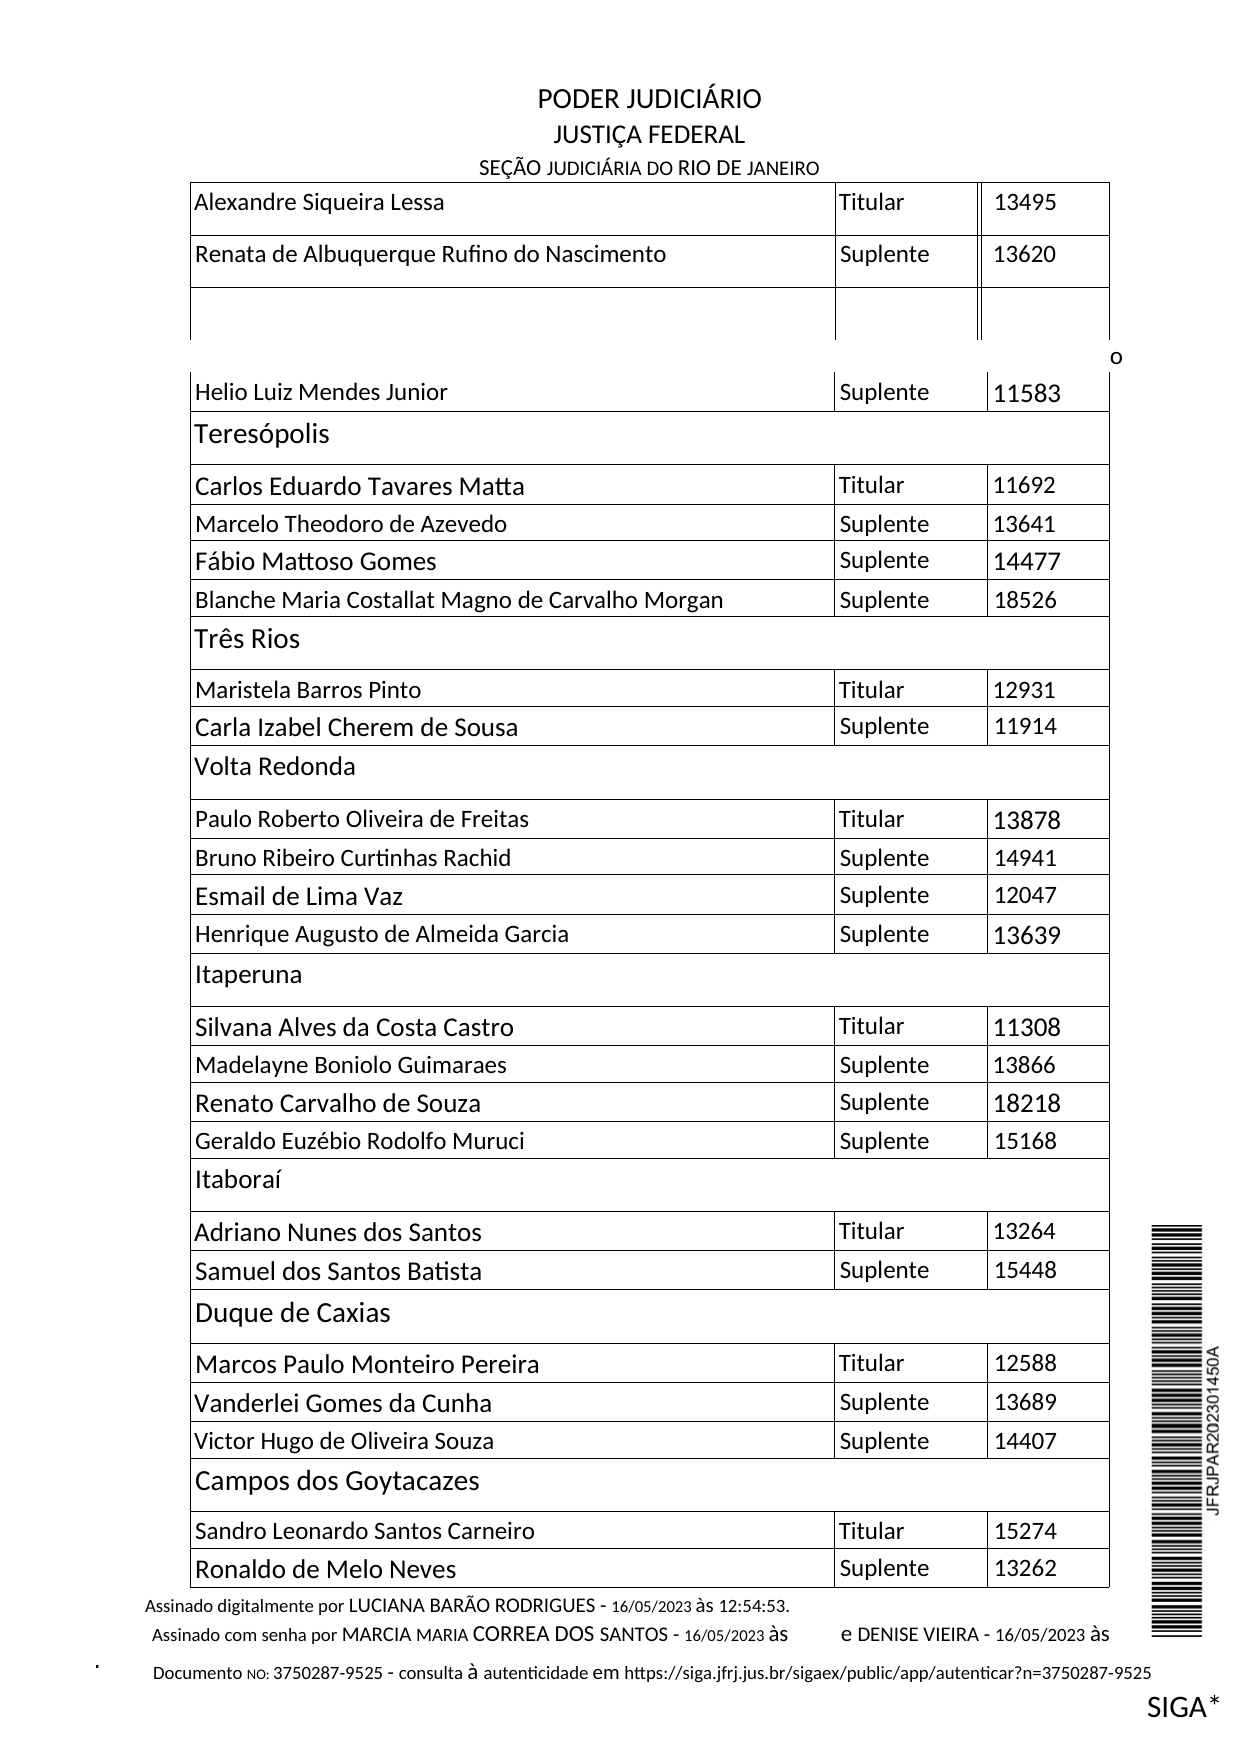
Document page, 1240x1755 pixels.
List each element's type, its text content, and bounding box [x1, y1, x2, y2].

table_cell [987, 954, 1109, 1006]
table_cell Suplente [835, 1422, 987, 1458]
table_cell Maristela Barros Pinto [191, 670, 834, 706]
table_cell Duque de Caxias [191, 1290, 834, 1343]
table_cell Paulo Roberto Oliveira de Freitas [191, 800, 834, 838]
table_cell Madelayne Boniolo Guimaraes [191, 1046, 834, 1082]
table_cell [835, 746, 987, 798]
table_cell Volta Redonda [191, 746, 834, 798]
table_cell Renato Carvalho de Souza [191, 1083, 834, 1121]
table_cell Esmail de Lima Vaz [191, 875, 834, 913]
table_cell Titular [835, 465, 987, 503]
table_cell 14941 [988, 839, 1109, 874]
table_cell Geraldo Euzébio Rodolfo Muruci [191, 1122, 834, 1158]
table_cell Marcos Paulo Monteiro Pereira [191, 1344, 834, 1382]
table_cell [987, 746, 1109, 798]
table_cell Suplente [835, 1251, 987, 1289]
table_cell 15274 [988, 1512, 1109, 1548]
table_cell Victor Hugo de Oliveira Souza [191, 1422, 834, 1458]
table_cell Renata de Albuquerque Rufino do Nascimento [191, 236, 804, 287]
table_cell [835, 617, 987, 669]
table_cell Fábio Mattoso Gomes [191, 541, 834, 579]
table_cell [804, 288, 835, 340]
table_cell 15168 [988, 1122, 1109, 1158]
table_cell Bruno Ribeiro Curtinhas Rachid [191, 839, 834, 874]
table_cell 12588 [988, 1344, 1109, 1382]
table_cell Titular [835, 1344, 987, 1382]
table_cell [987, 617, 1109, 669]
table_cell Titular [835, 670, 987, 706]
table_cell Blanche Maria Costallat Magno de Carvalho Morgan [191, 580, 834, 616]
table_cell 13878 [988, 800, 1109, 838]
table_cell 12047 [988, 875, 1109, 913]
table_cell Suplente [835, 505, 987, 540]
table_cell Suplente [835, 1083, 987, 1121]
table_cell 13641 [988, 505, 1109, 540]
table_cell Alexandre Siqueira Lessa [191, 183, 804, 234]
table_cell 11692 [988, 465, 1109, 503]
table_cell Titular [836, 183, 977, 234]
table_cell Samuel dos Santos Batista [191, 1251, 834, 1289]
table_cell Teresópolis [191, 412, 834, 464]
table_cell [835, 1159, 987, 1211]
table_cell Campos dos Goytacazes [191, 1459, 834, 1511]
table_cell Itaboraí [191, 1159, 834, 1211]
table_cell Suplente [835, 1549, 987, 1587]
table_cell 18526 [988, 580, 1109, 616]
table_cell Henrique Augusto de Almeida Garcia [191, 915, 834, 953]
table_cell 11914 [988, 707, 1109, 745]
table_cell Ronaldo de Melo Neves [191, 1549, 834, 1587]
table_cell [835, 412, 987, 464]
table_cell [804, 183, 835, 234]
table_cell Suplente [835, 541, 987, 579]
table_cell [982, 288, 1109, 340]
table_cell Titular [835, 1007, 987, 1045]
table_cell Suplente [835, 875, 987, 913]
table_cell Suplente [835, 915, 987, 953]
table_cell Titular [835, 800, 987, 838]
table_cell [835, 1290, 987, 1343]
table_cell Titular [835, 1212, 987, 1250]
table_cell 14407 [988, 1422, 1109, 1458]
table_cell 13262 [988, 1549, 1109, 1587]
table_cell Carlos Eduardo Tavares Matta [191, 465, 834, 503]
table_cell Suplente [835, 1046, 987, 1082]
table_cell 18218 [988, 1083, 1109, 1121]
table_cell Itaperuna [191, 954, 834, 1006]
table_cell 13866 [988, 1046, 1109, 1082]
table_cell [987, 1459, 1109, 1511]
table_cell Suplente [836, 236, 977, 287]
table_cell 13639 [988, 915, 1109, 953]
table_cell Silvana Alves da Costa Castro [191, 1007, 834, 1045]
table_cell Carla Izabel Cherem de Sousa [191, 707, 834, 745]
table_cell Suplente [835, 1383, 987, 1421]
table_cell 13495 [982, 183, 1109, 234]
table_header Helio Luiz Mendes Junior [191, 372, 834, 411]
table_cell Sandro Leonardo Santos Carneiro [191, 1512, 834, 1548]
table_cell Suplente [835, 839, 987, 874]
table_header Suplente [835, 372, 987, 411]
table_header 11583 [988, 372, 1109, 411]
table_cell [987, 1290, 1109, 1343]
table_cell 12931 [988, 670, 1109, 706]
table_cell Suplente [835, 1122, 987, 1158]
table_cell 13620 [982, 236, 1109, 287]
table_cell [836, 288, 977, 340]
table_cell Três Rios [191, 617, 834, 669]
table_cell Suplente [835, 580, 987, 616]
table_cell Marcelo Theodoro de Azevedo [191, 505, 834, 540]
text o [1109, 340, 1121, 371]
table_cell Adriano Nunes dos Santos [191, 1212, 834, 1250]
table_cell [191, 288, 804, 340]
table_cell [987, 412, 1109, 464]
table_cell [987, 1159, 1109, 1211]
table_cell Suplente [835, 707, 987, 745]
table_cell [804, 236, 835, 287]
table_cell Titular [835, 1512, 987, 1548]
table_cell 11308 [988, 1007, 1109, 1045]
table_cell 14477 [988, 541, 1109, 579]
table_cell 13689 [988, 1383, 1109, 1421]
table_cell [835, 1459, 987, 1511]
table_cell Vanderlei Gomes da Cunha [191, 1383, 834, 1421]
table_cell 13264 [988, 1212, 1109, 1250]
table_cell [835, 954, 987, 1006]
table_cell 15448 [988, 1251, 1109, 1289]
